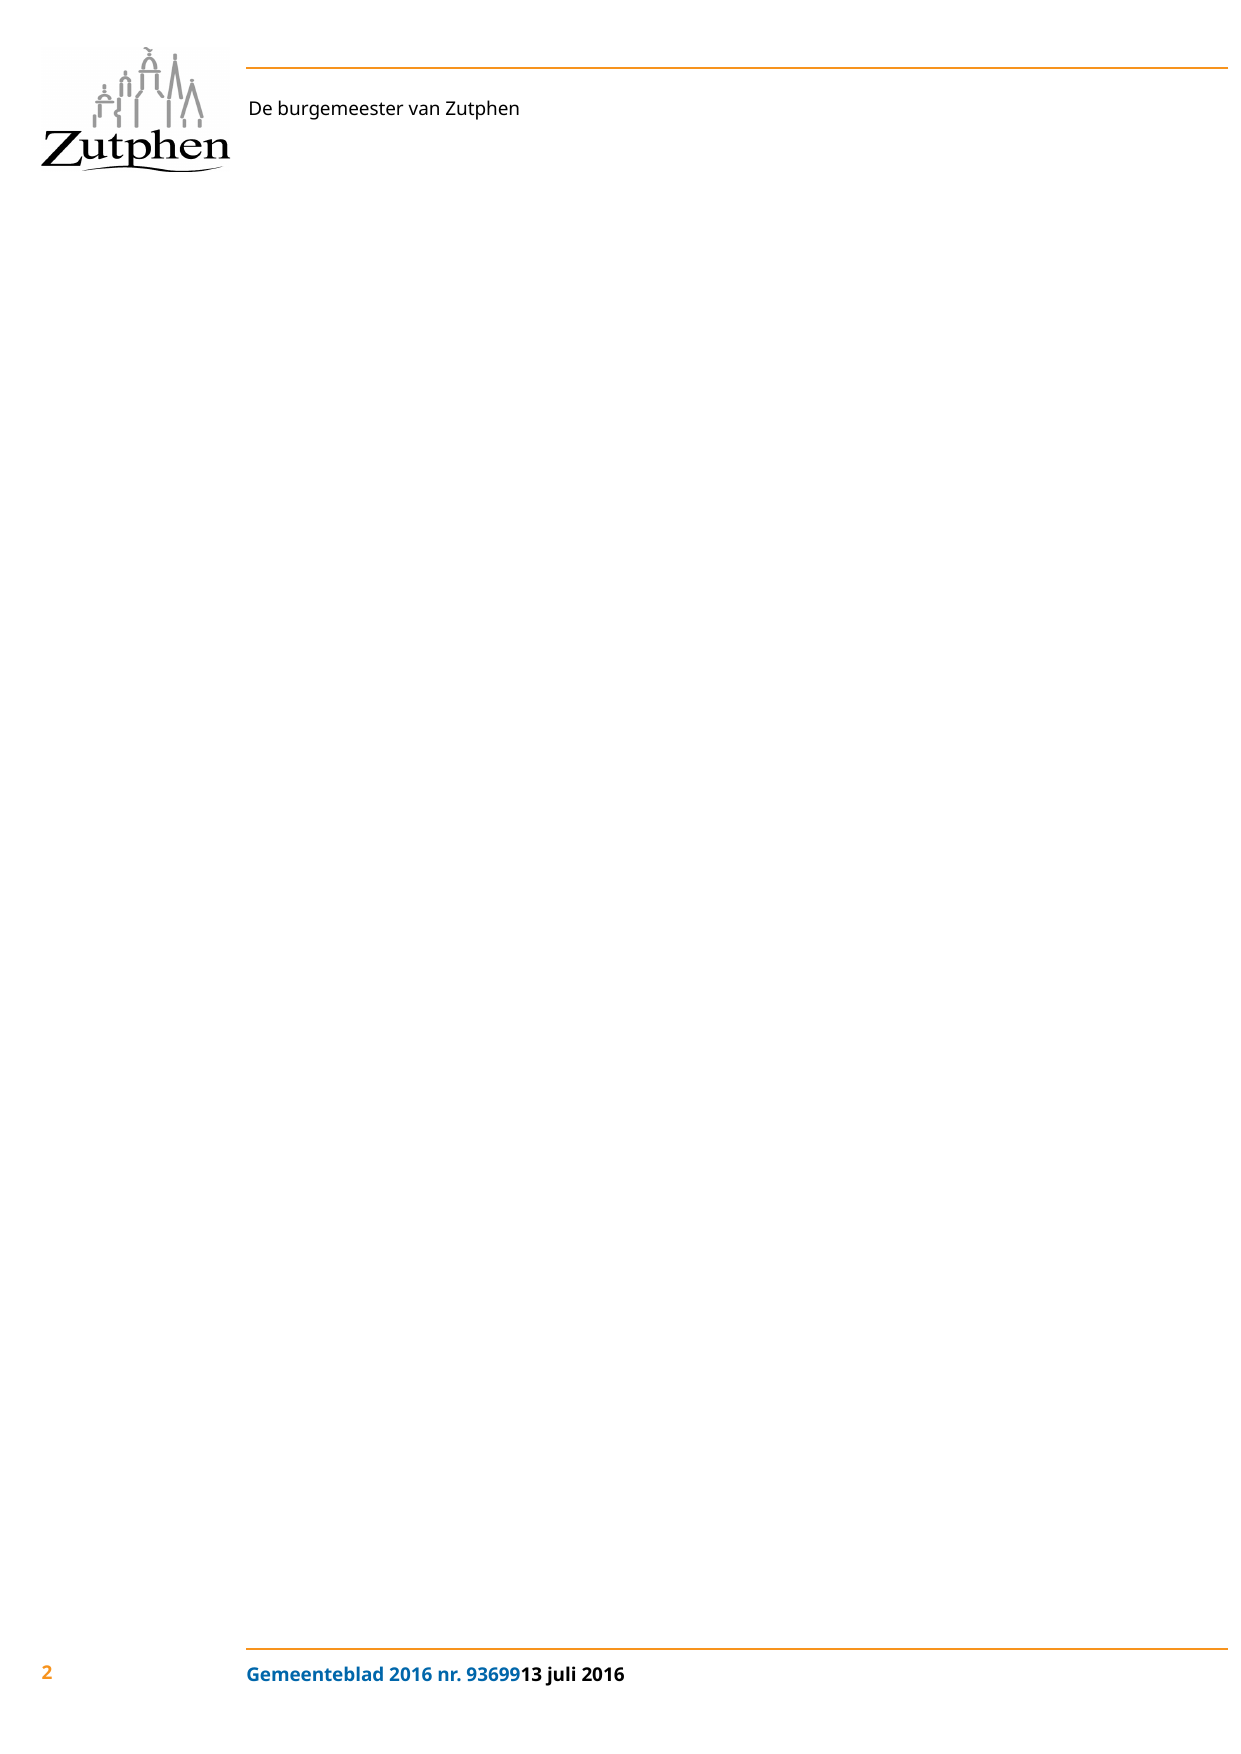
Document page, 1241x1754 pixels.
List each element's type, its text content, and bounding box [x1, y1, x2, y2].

picture [41, 47, 231, 172]
text De burgemeester van Zutphen [248, 95, 1152, 121]
